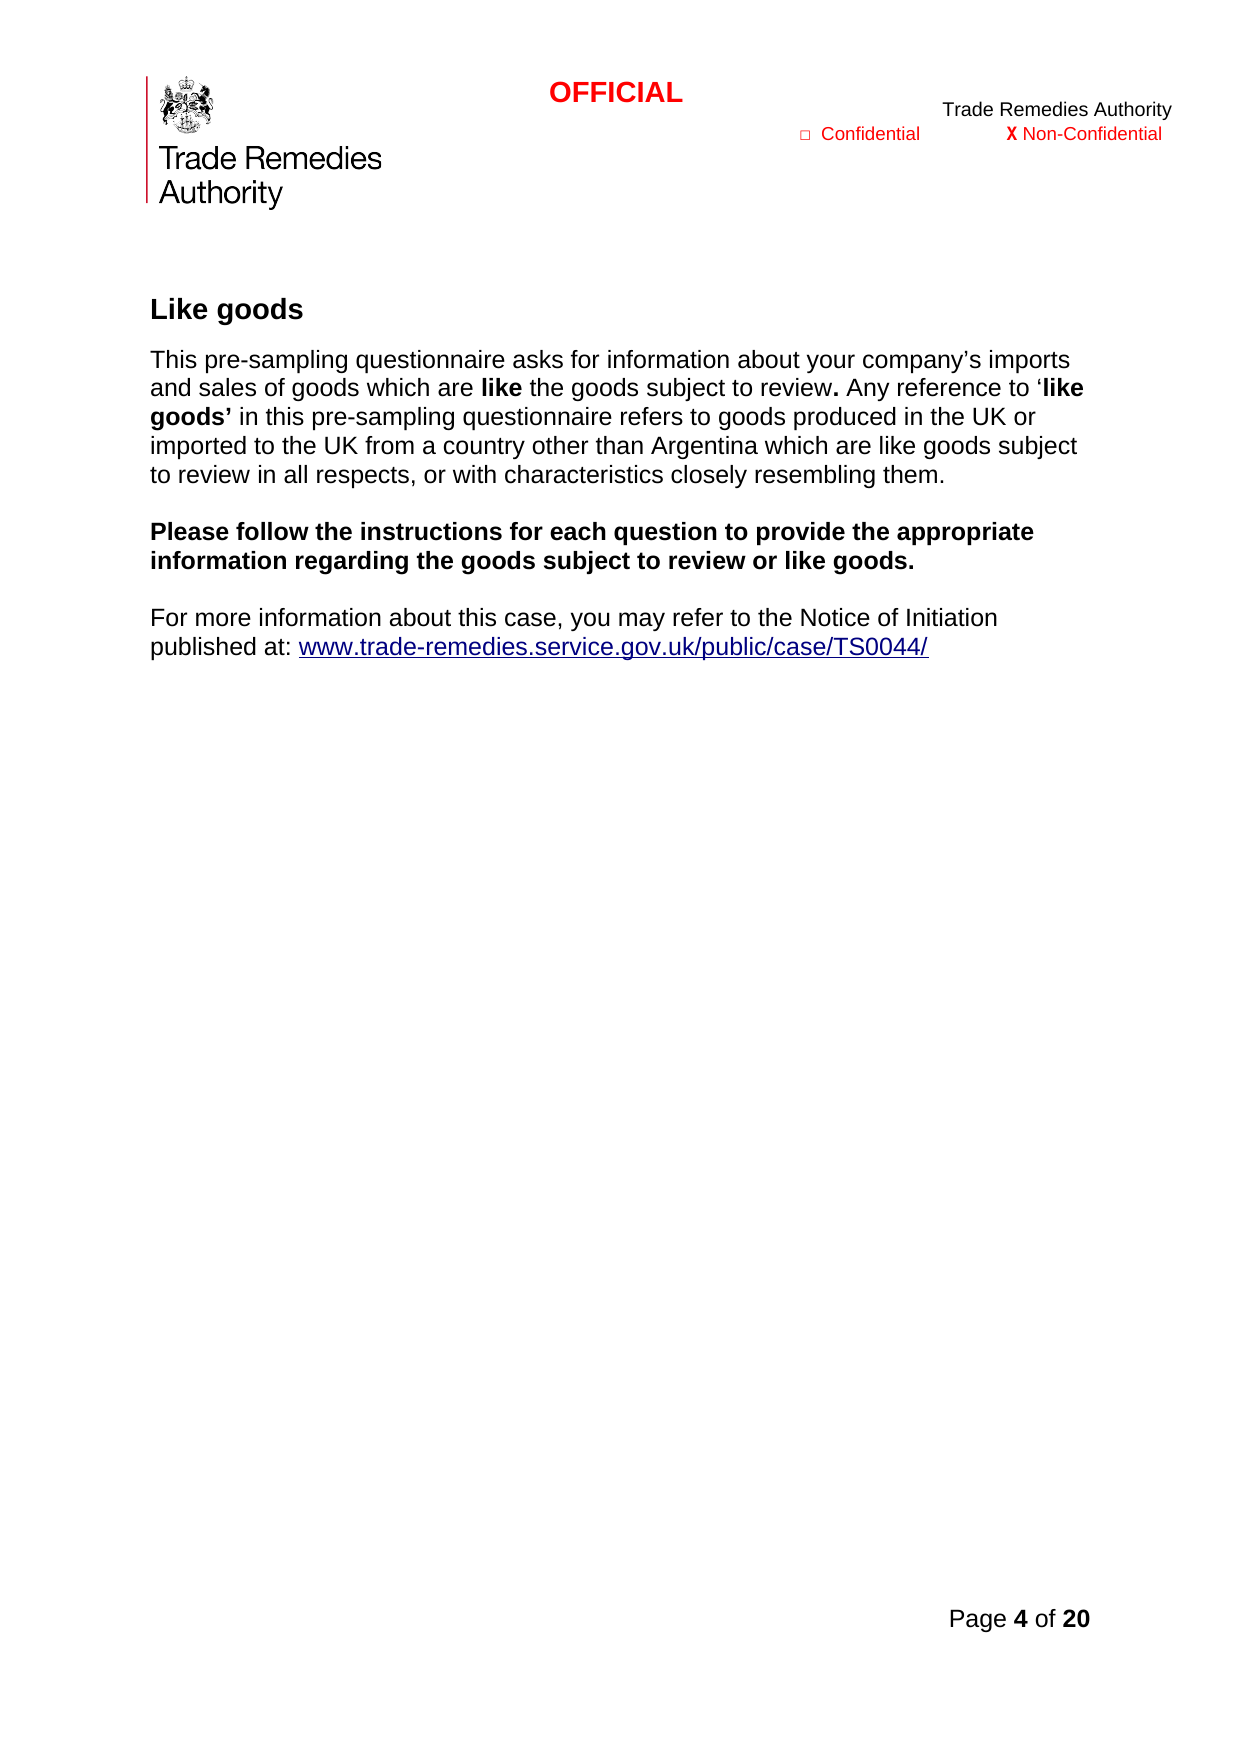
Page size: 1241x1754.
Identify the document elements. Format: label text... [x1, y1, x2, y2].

text This pre-sampling questionnaire asks for information about your company’s imports and sales of goods which are like the goods subject to review. Any reference to ‘like goods’ in this pre-sampling questionnaire refers to goods produced in the UK or imported to the UK from a country other than Argentina which are like goods subject to review in all respects, or with characteristics closely resembling them. [150, 345, 1090, 488]
text For more information about this case, you may refer to the Notice of Initiation published at: www.trade-remedies.service.gov.uk/public/case/TS0044/ [150, 603, 1090, 661]
text Please follow the instructions for each question to provide the appropriate information regarding the goods subject to review or like goods. [150, 517, 1090, 575]
text Like goods [150, 292, 1090, 326]
